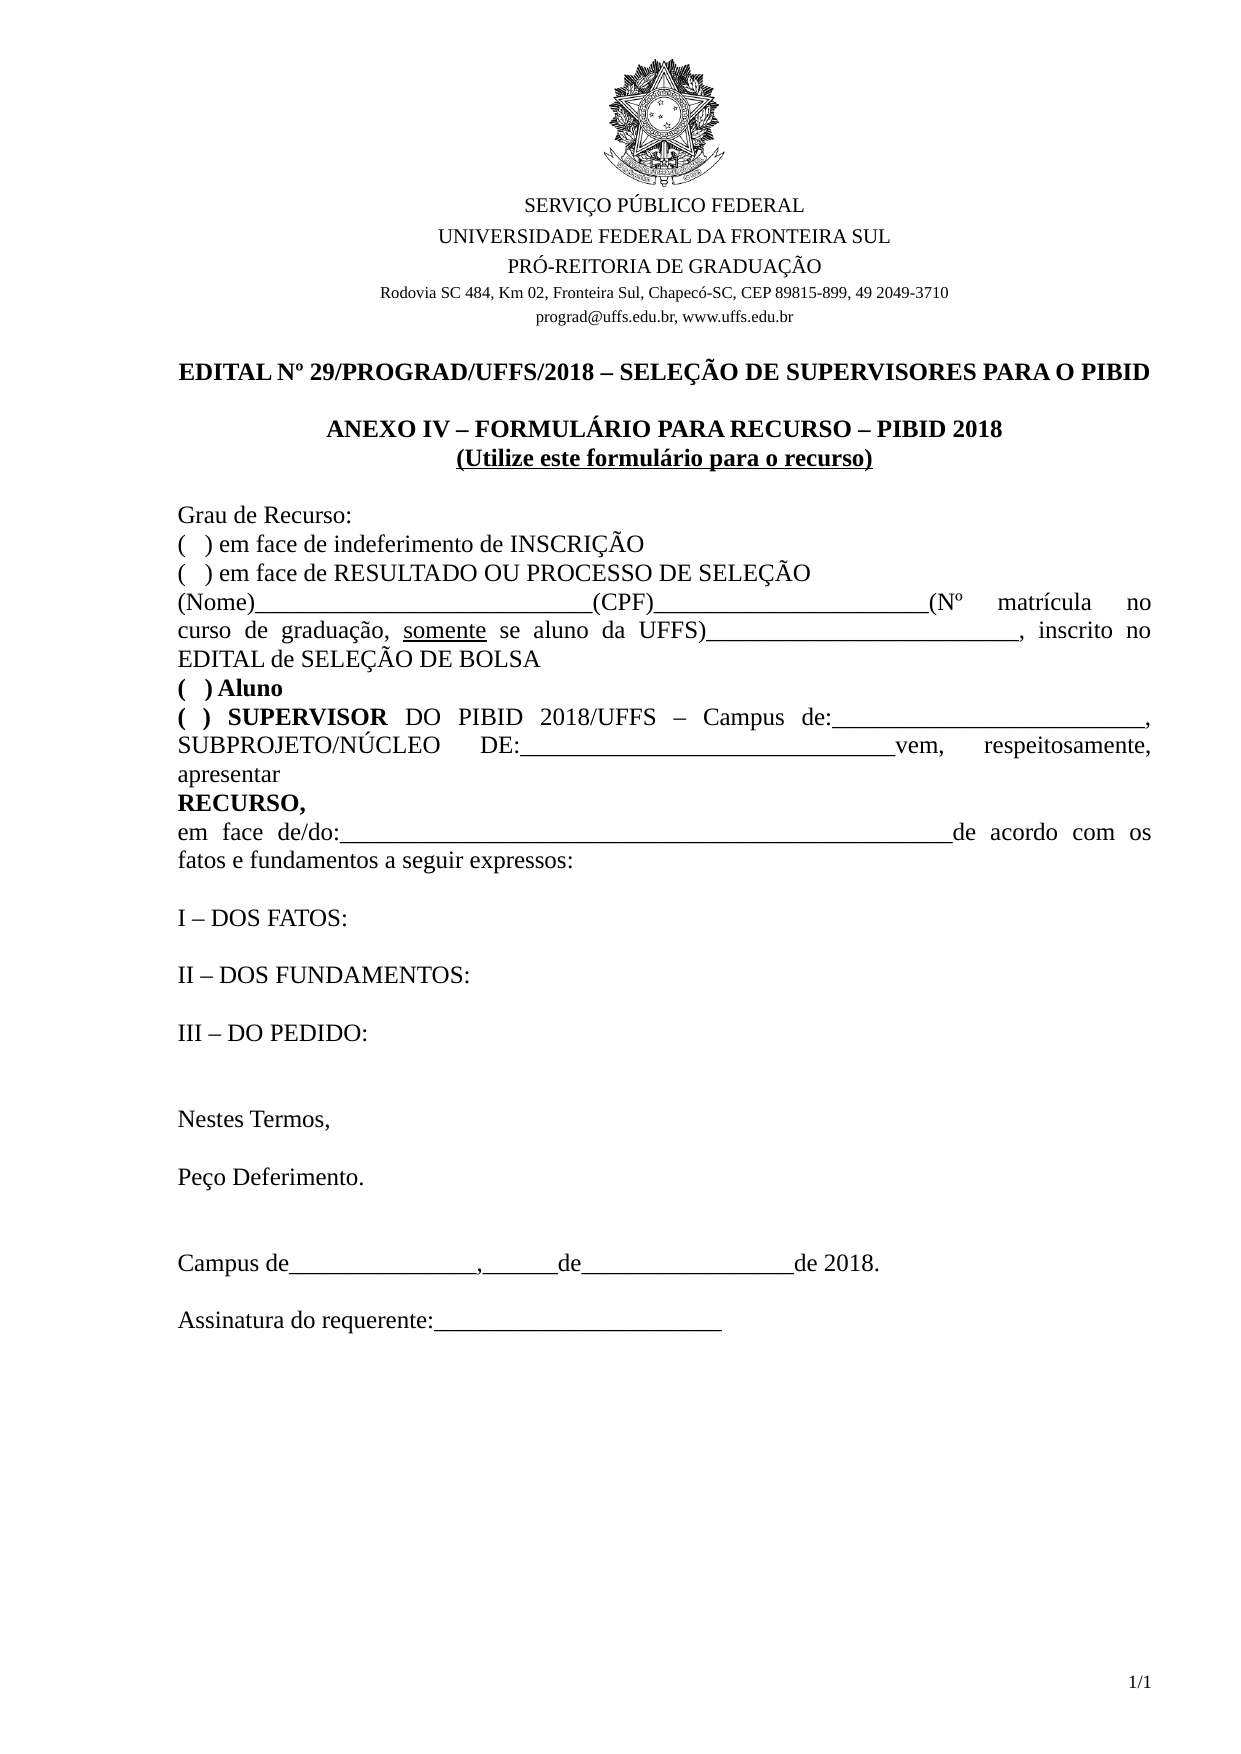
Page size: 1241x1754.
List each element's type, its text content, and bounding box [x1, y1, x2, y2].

text EDITAL Nº 29/PROGRAD/UFFS/2018 – SELEÇÃO DE SUPERVISORES PARA O PIBID [177, 357, 1152, 385]
text I – DOS FATOS: [177, 903, 1152, 932]
text ( ) SUPERVISOR DO PIBID 2018/UFFS – Campus de:_________________________, SUBPROJETO/NÚCLEO DE:______________________________vem, respeitosamente, apresentar [177, 702, 1152, 788]
text ( ) Aluno [177, 673, 1152, 702]
text ANEXO IV – FORMULÁRIO PARA RECURSO – PIBID 2018 [177, 414, 1152, 443]
text Grau de Recurso: [177, 500, 1152, 529]
text II – DOS FUNDAMENTOS: [177, 960, 1152, 989]
text Campus de_______________,______de_________________de 2018. [177, 1248, 1152, 1277]
text III – DO PEDIDO: [177, 1018, 1152, 1047]
text Assinatura do requerente:_______________________ [177, 1305, 1152, 1334]
text (Nome)___________________________(CPF)______________________(Nº matrícula no curso de graduação, somente se aluno da UFFS)_________________________, inscrito no EDITAL de SELEÇÃO DE BOLSA [177, 587, 1152, 673]
text RECURSO, [177, 788, 1152, 817]
text Peço Deferimento. [177, 1162, 1152, 1190]
text em face de/do:_________________________________________________de acordo com os fatos e fundamentos a seguir expressos: [177, 817, 1152, 874]
text (Utilize este formulário para o recurso) [177, 443, 1152, 472]
text ( ) em face de indeferimento de INSCRIÇÃO [177, 529, 1152, 558]
text Nestes Termos, [177, 1104, 1152, 1133]
text ( ) em face de RESULTADO OU PROCESSO DE SELEÇÃO [177, 558, 1152, 587]
